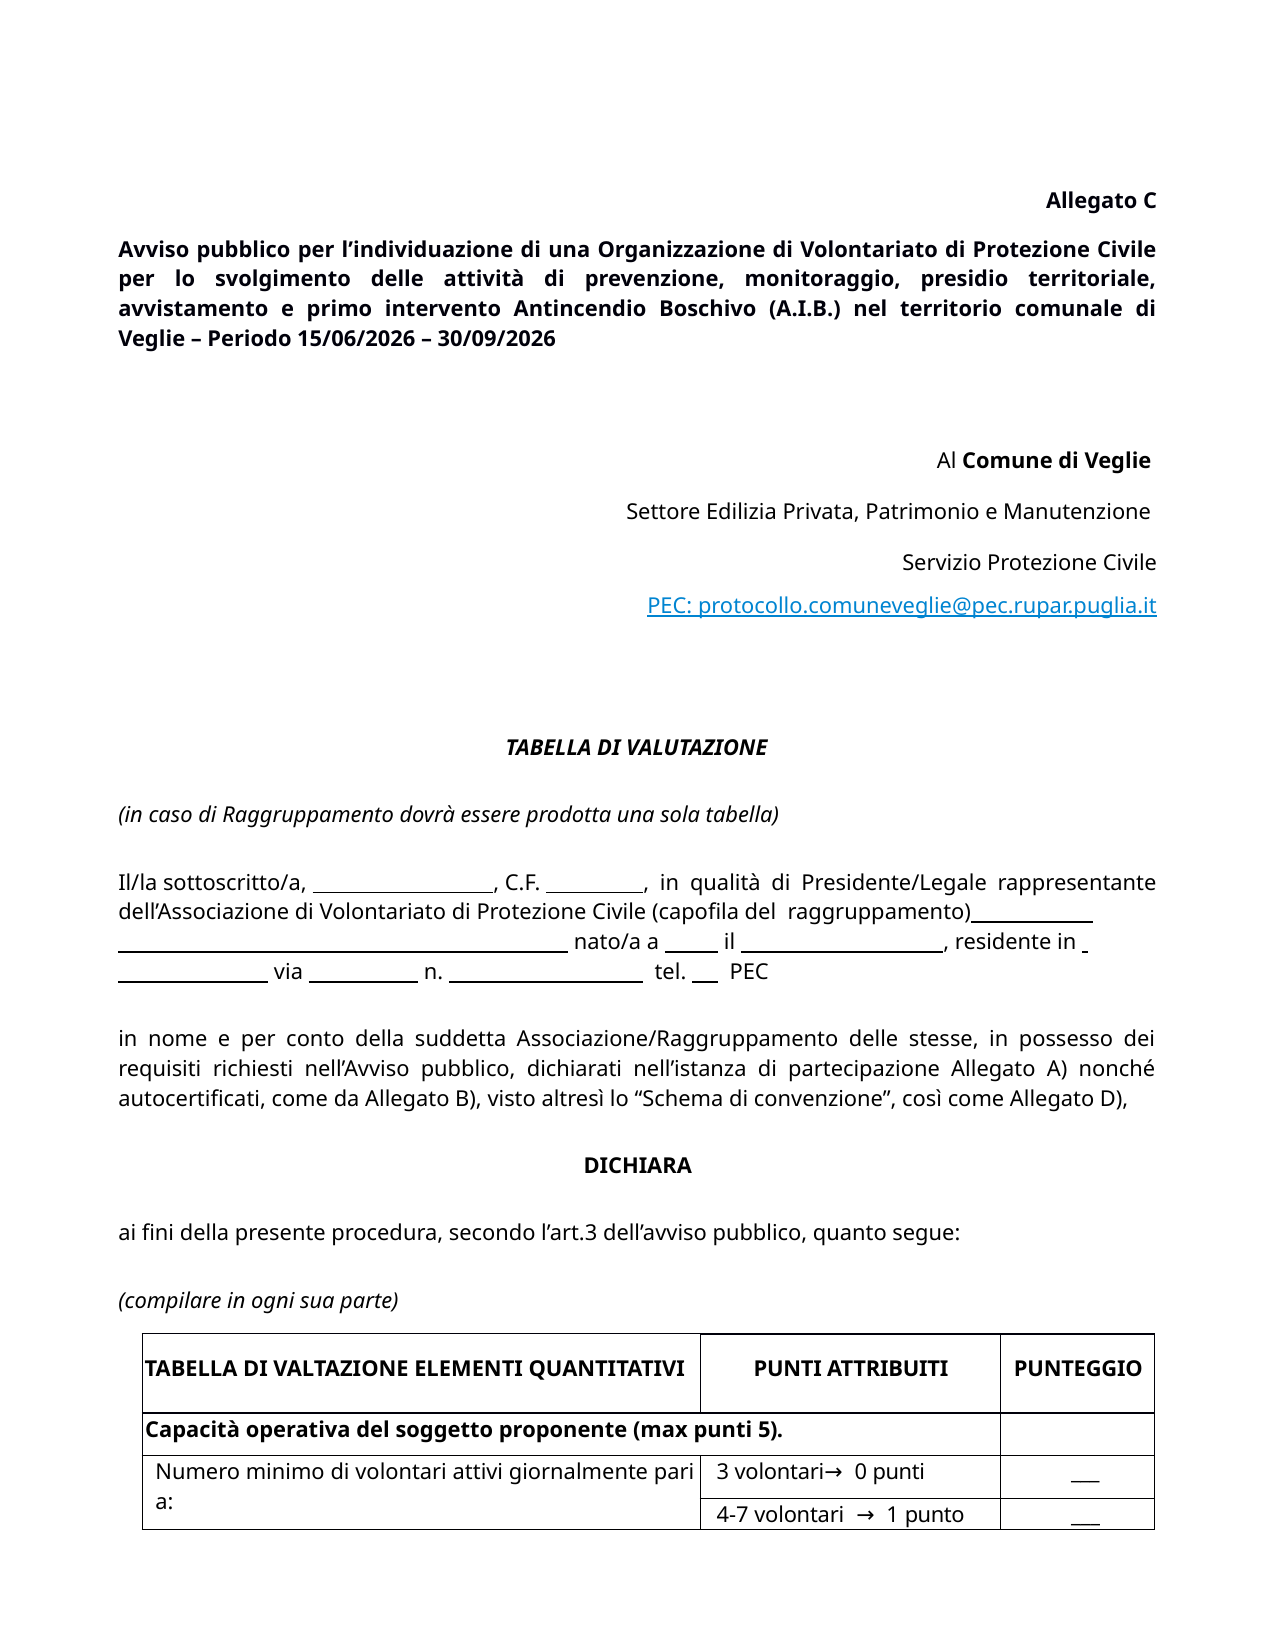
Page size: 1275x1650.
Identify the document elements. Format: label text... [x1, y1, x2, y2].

table_cell ___ [1001, 1456, 1154, 1498]
table_cell Numero minimo di volontari attivi giornalmente pari a: [143, 1456, 700, 1529]
text Il/la sottoscritto/a, , C.F. , in qualità di Presidente/Legale rappresentante dell’Associazione di Volontariato di Protezione Civile (capofila del raggruppamento) nato/a a il , residente in via n. tel. PEC [118, 866, 1157, 986]
table_cell [1001, 1414, 1154, 1455]
text Settore Edilizia Privata, Patrimonio e Manutenzione [118, 496, 1157, 526]
table_cell Capacità operativa del soggetto proponente (max punti 5). [143, 1414, 1000, 1455]
subtitle Avviso pubblico per l’individuazione di una Organizzazione di Volontariato di Protezione Civile per lo svolgimento delle attività di prevenzione, monitoraggio, presidio territoriale, avvistamento e primo intervento Antincendio Boschivo (A.I.B.) nel territorio comunale di Veglie – Periodo 15/06/2026 – 30/09/2026 [118, 234, 1157, 353]
table_header TABELLA DI VALTAZIONE ELEMENTI QUANTITATIVI [143, 1334, 700, 1412]
text PEC: protocollo.comuneveglie@pec.rupar.puglia.it [118, 587, 1157, 621]
text in nome e per conto della suddetta Associazione/Raggruppamento delle stesse, in possesso dei requisiti richiesti nell’Avviso pubblico, dichiarati nell’istanza di partecipazione Allegato A) nonché autocertificati, come da Allegato B), visto altresì lo “Schema di convenzione”, così come Allegato D), [118, 1023, 1157, 1112]
text DICHIARA [118, 1150, 1157, 1180]
table_cell 4-7 volontari → 1 punto [701, 1499, 1000, 1529]
table_header PUNTEGGIO [1001, 1335, 1154, 1412]
text (compilare in ogni sua parte) [118, 1284, 1157, 1314]
table_cell ___ [1001, 1499, 1154, 1529]
table_cell 3 volontari→ 0 punti [701, 1456, 1000, 1498]
text TABELLA DI VALUTAZIONE [118, 732, 1157, 762]
text Al Comune di Veglie [118, 445, 1157, 475]
text ai fini della presente procedura, secondo l’art.3 dell’avviso pubblico, quanto segue: [118, 1217, 1157, 1247]
subtitle Allegato C [118, 185, 1157, 215]
text (in caso di Raggruppamento dovrà essere prodotta una sola tabella) [118, 799, 1157, 829]
text Servizio Protezione Civile [118, 546, 1157, 576]
table_header PUNTI ATTRIBUITI [701, 1335, 1000, 1412]
